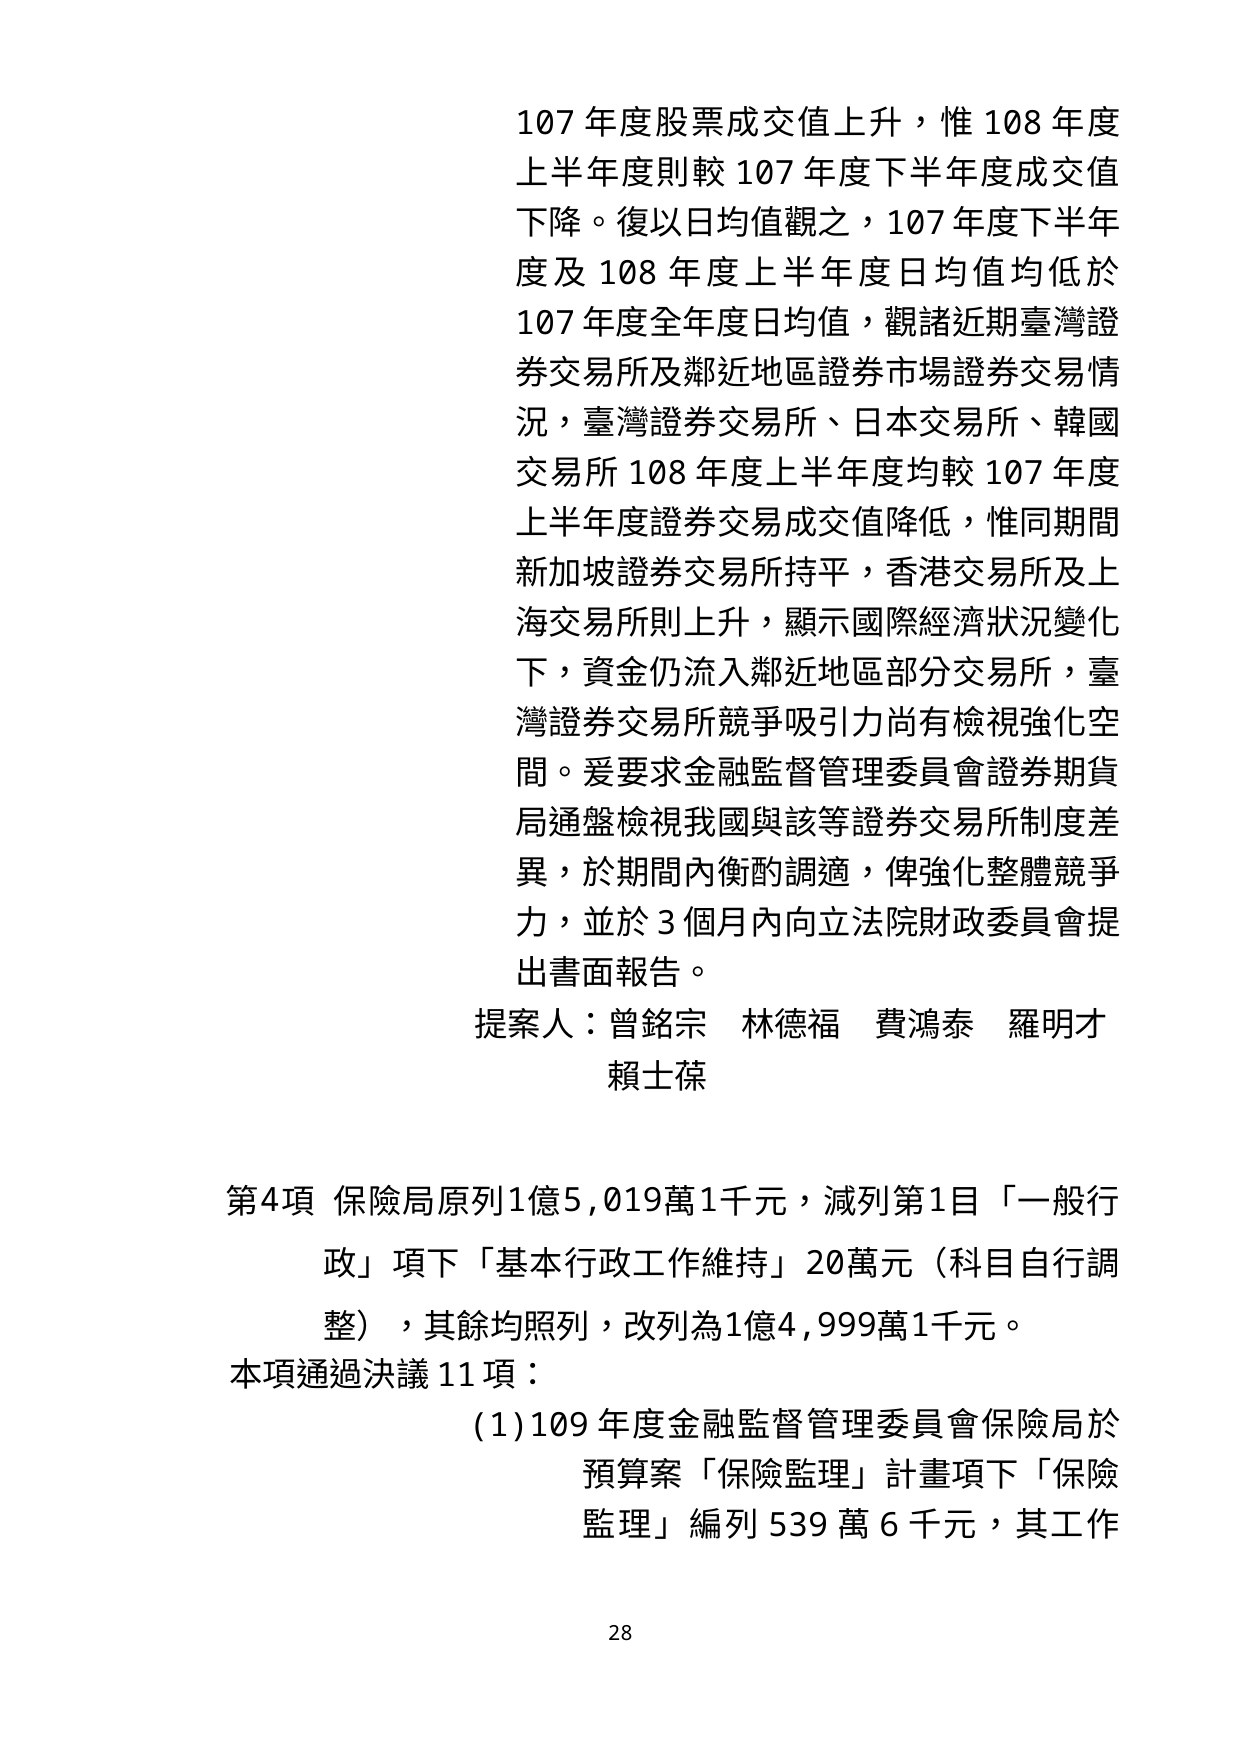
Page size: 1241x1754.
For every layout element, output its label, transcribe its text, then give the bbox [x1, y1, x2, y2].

list 109年度金融監督管理委員會保險局於預算案「保險監理」計畫項下「保險監理」編列539萬6千元，其工作 [468, 1397, 1120, 1547]
text 第4項 保險局原列1億5,019萬1千元，減列第1目「一般行政」項下「基本行政工作維持」20萬元（科目自行調整），其餘均照列，改列為1億4,999萬1千元。 [225, 1157, 1120, 1344]
text 本項通過決議11項： [229, 1344, 1120, 1397]
list 107年度股票成交值上升，惟108年度上半年度則較107年度下半年度成交值下降。復以日均值觀之，107年度下半年度及108年度上半年度日均值均低於107年度全年度日均值，觀諸近期臺灣證券交易所及鄰近地區證券市場證券交易情況，臺灣證券交易所、日本交易所、韓國交易所108年度上半年度均較107年度上半年度證券交易成交值降低，惟同期間新加坡證券交易所持平，香港交易所及上海交易所則上升，顯示國際經濟狀況變化下，資金仍流入鄰近地區部分交易所，臺灣證券交易所競爭吸引力尚有檢視強化空間。爰要求金融監督管理委員會證券期貨局通盤檢視我國與該等證券交易所制度差異，於期間內衡酌調適，俾強化整體競爭力，並於3個月內向立法院財政委員會提出書面報告。 [399, 94, 1120, 994]
text 賴士葆 [474, 1047, 1120, 1099]
text 提案人：曾銘宗 林德福 費鴻泰 羅明才 [474, 994, 1120, 1047]
